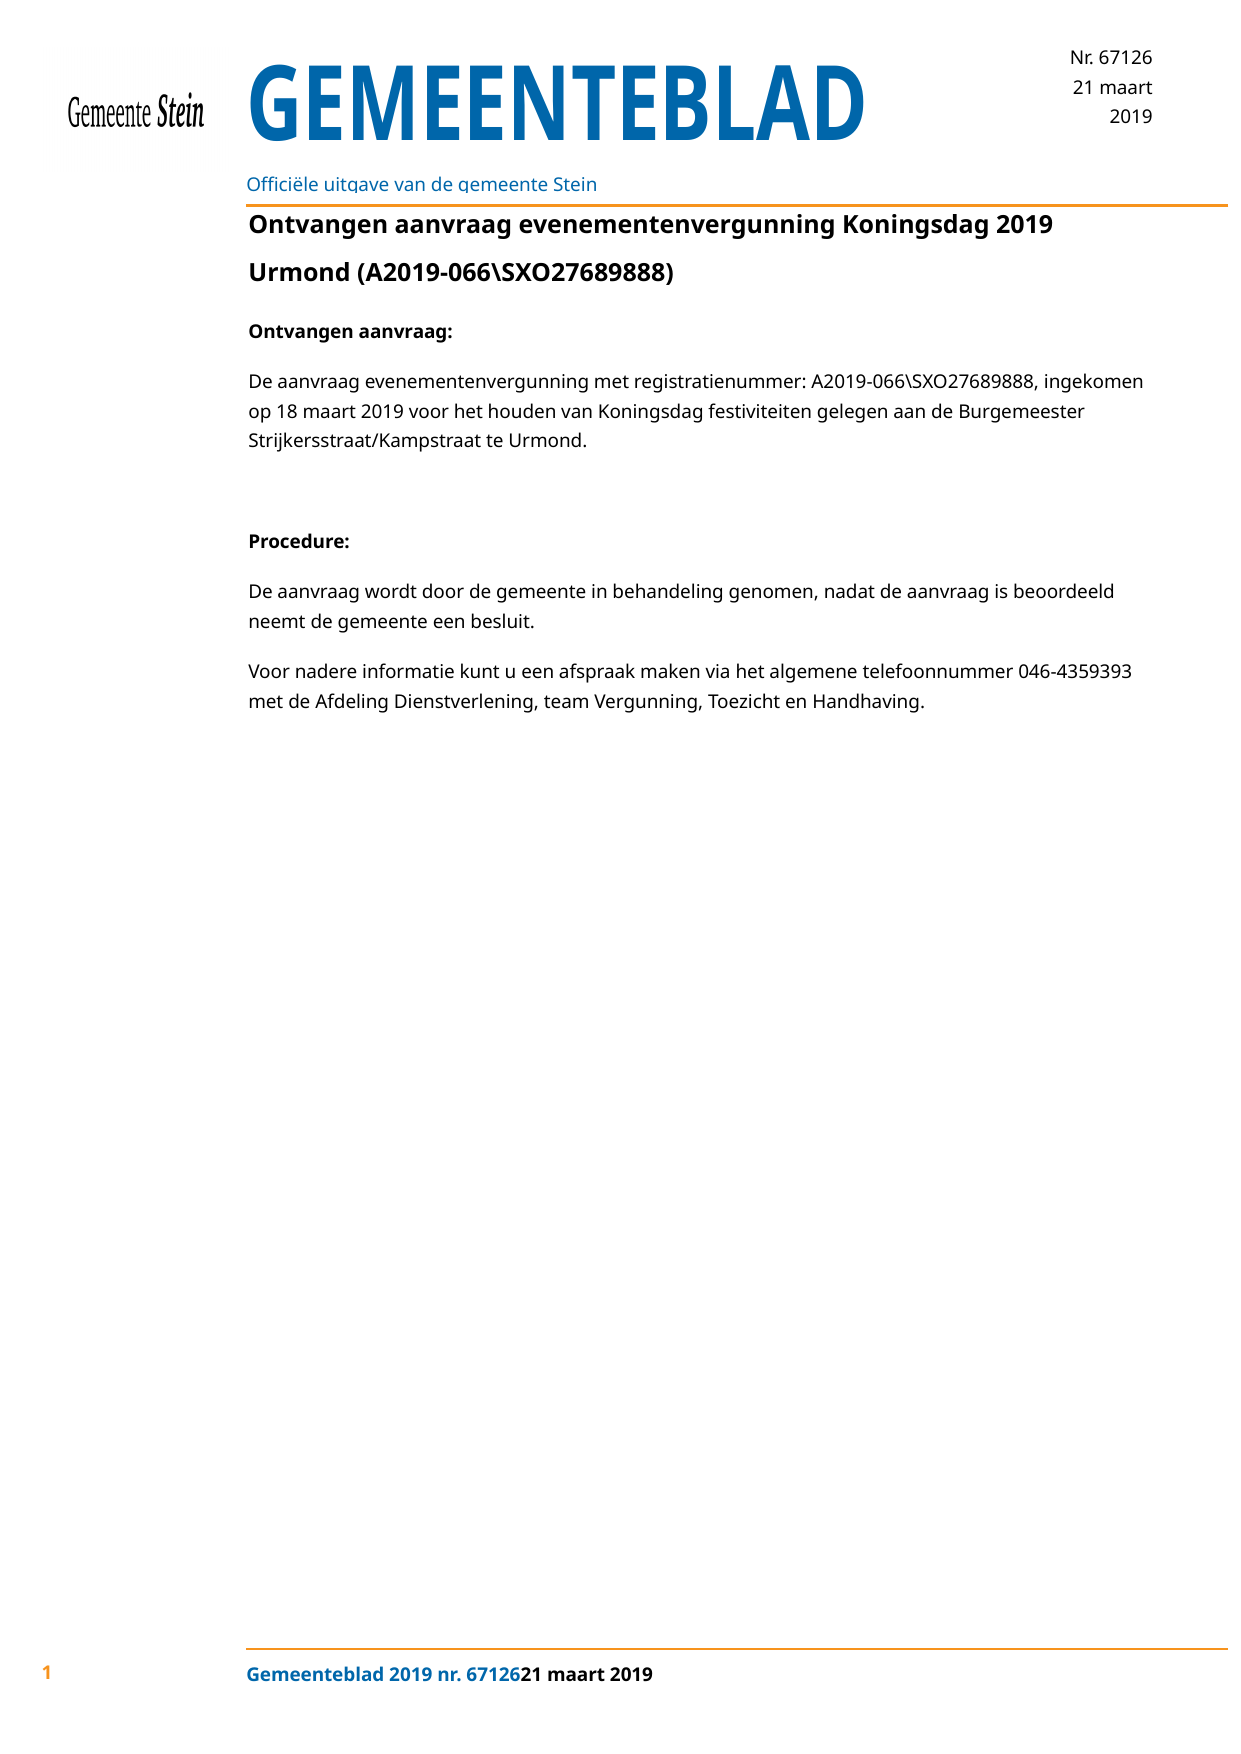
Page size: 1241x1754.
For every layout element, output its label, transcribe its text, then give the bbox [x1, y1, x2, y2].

text Ontvangen aanvraag: [248, 318, 1152, 344]
text De aanvraag wordt door de gemeente in behandeling genomen, nadat de aanvraag is beoordeeld neemt de gemeente een besluit. [248, 579, 1152, 634]
text Voor nadere informatie kunt u een afspraak maken via het algemene telefoonnummer 046-4359393 met de Afdeling Dienstverlening, team Vergunning, Toezicht en Handhaving. [248, 659, 1152, 714]
text Procedure: [248, 528, 1152, 554]
text Ontvangen aanvraag evenementenvergunning Koningsdag 2019 Urmond (A2019-066\SXO27689888) [248, 207, 1152, 288]
text De aanvraag evenementenvergunning met registratienummer: A2019-066\SXO27689888, ingekomen op 18 maart 2019 voor het houden van Koningsdag festiviteiten gelegen aan de Burgemeester Strijkersstraat/Kampstraat te Urmond. [248, 368, 1152, 453]
picture [41, 47, 231, 172]
